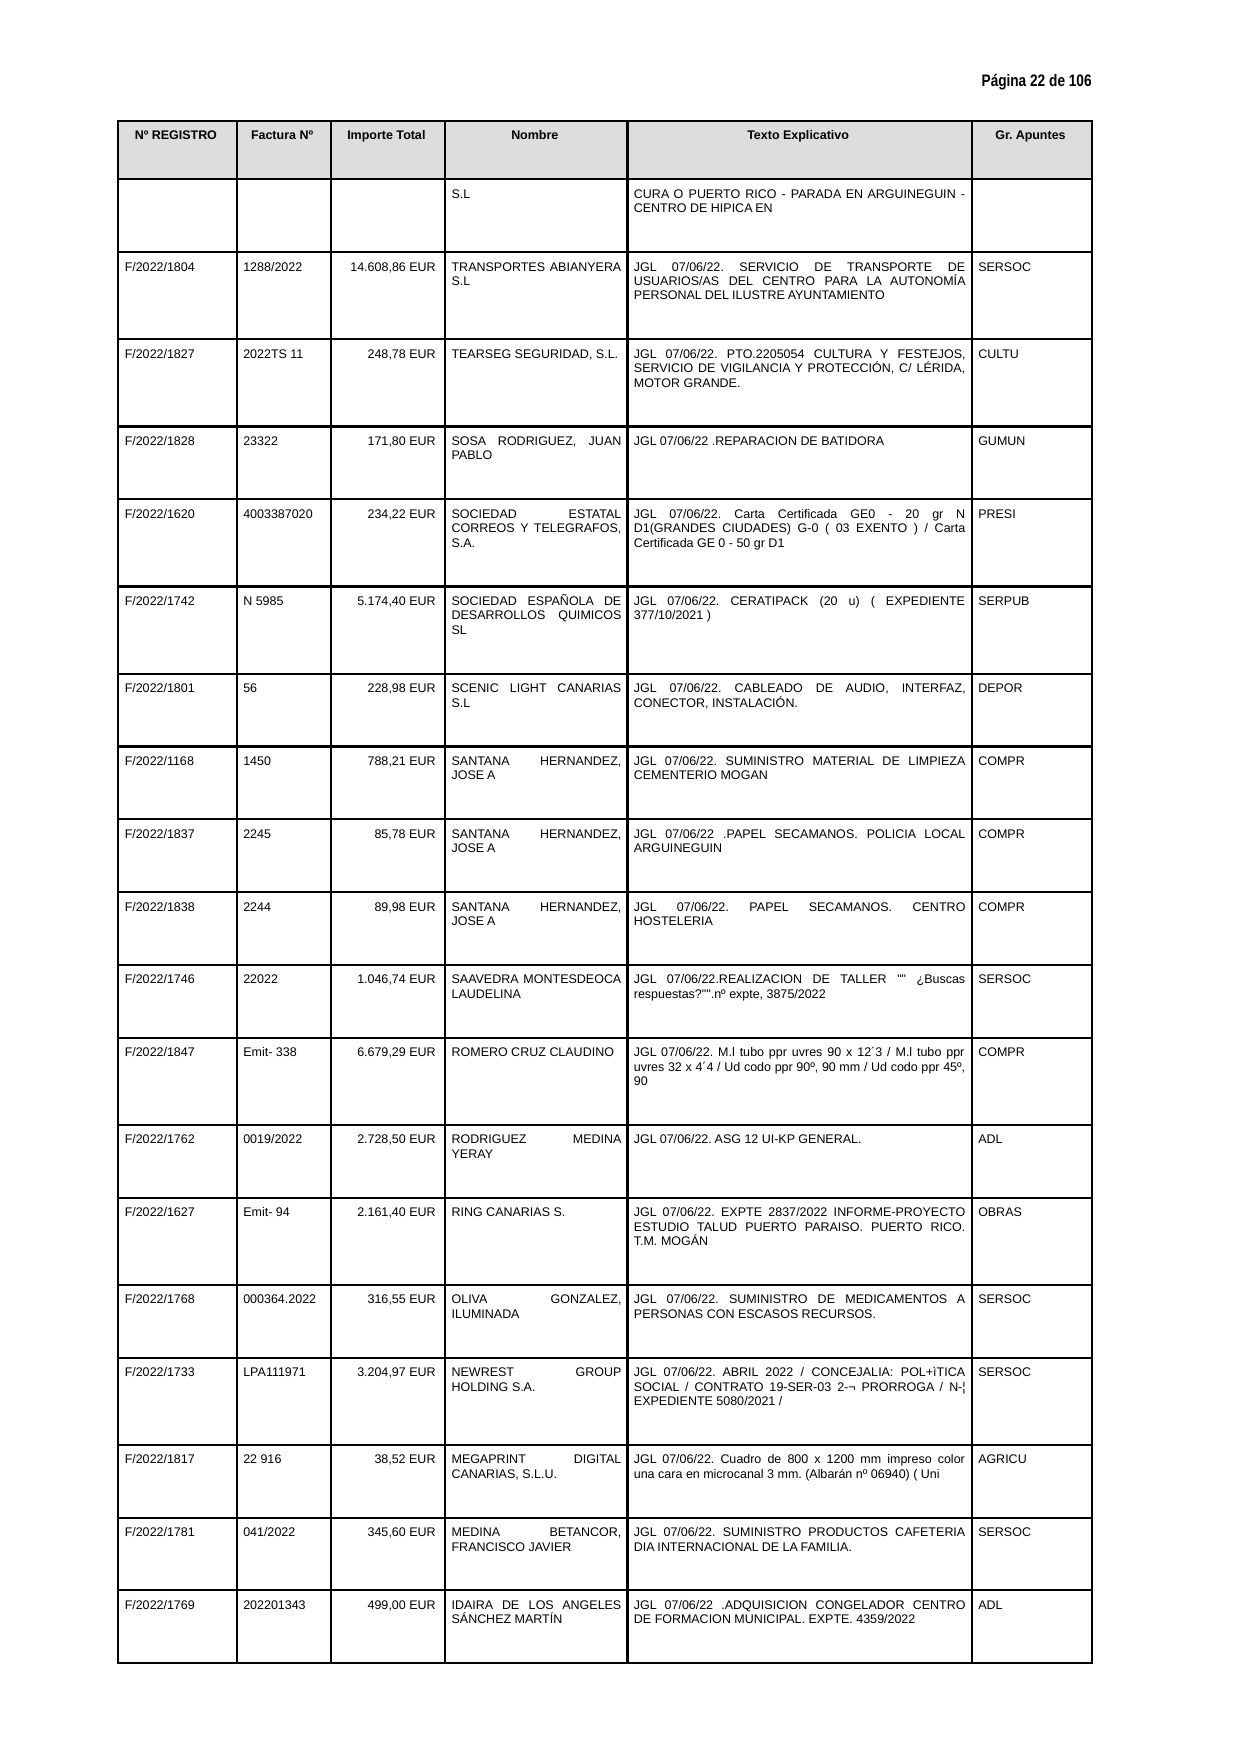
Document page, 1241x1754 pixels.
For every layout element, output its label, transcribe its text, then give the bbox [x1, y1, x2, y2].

table_cell MEGAPRINT DIGITAL CANARIAS, S.L.U. [446, 1446, 626, 1517]
table_cell 2.161,40 EUR [332, 1199, 444, 1284]
table_cell F/2022/1733 [119, 1359, 236, 1444]
table_cell 89,98 EUR [332, 893, 444, 964]
table_cell ADL [973, 1591, 1091, 1662]
table_cell 1288/2022 [238, 253, 330, 338]
table_cell F/2022/1827 [119, 340, 236, 425]
table_cell CURA O PUERTO RICO - PARADA EN ARGUINEGUIN - CENTRO DE HIPICA EN [629, 180, 971, 251]
table_cell DEPOR [973, 675, 1091, 745]
table_cell SANTANA HERNANDEZ, JOSE A [446, 748, 626, 818]
table_cell SOSA RODRIGUEZ, JUAN PABLO [446, 428, 626, 498]
table_header Factura Nº [238, 122, 330, 178]
table_cell Emit- 94 [238, 1199, 330, 1284]
table_cell COMPR [973, 748, 1091, 818]
table_cell JGL 07/06/22. SERVICIO DE TRANSPORTE DE USUARIOS/AS DEL CENTRO PARA LA AUTONOMÍA PERSONAL DEL ILUSTRE AYUNTAMIENTO [629, 253, 971, 338]
table_cell 041/2022 [238, 1519, 330, 1589]
table_cell SOCIEDAD ESTATAL CORREOS Y TELEGRAFOS, S.A. [446, 500, 626, 585]
table_cell 202201343 [238, 1591, 330, 1662]
table_cell IDAIRA DE LOS ANGELES SÁNCHEZ MARTÍN [446, 1591, 626, 1662]
table_cell F/2022/1627 [119, 1199, 236, 1284]
table_cell JGL 07/06/22. ABRIL 2022 / CONCEJALIA: POL+ìTICA SOCIAL / CONTRATO 19-SER-03 2-¬ PRORROGA / N-¦ EXPEDIENTE 5080/2021 / [629, 1359, 971, 1444]
table_cell F/2022/1801 [119, 675, 236, 745]
table_cell 38,52 EUR [332, 1446, 444, 1517]
table_header Texto Explicativo [629, 122, 971, 178]
table_cell F/2022/1768 [119, 1286, 236, 1357]
table_cell RING CANARIAS S. [446, 1199, 626, 1284]
table_cell 14.608,86 EUR [332, 253, 444, 338]
table_header Nombre [446, 122, 626, 178]
table_cell 499,00 EUR [332, 1591, 444, 1662]
table_cell [238, 180, 330, 251]
table_cell F/2022/1769 [119, 1591, 236, 1662]
table_cell F/2022/1804 [119, 253, 236, 338]
table_cell 22022 [238, 966, 330, 1037]
table_cell SERSOC [973, 1359, 1091, 1444]
table_cell JGL 07/06/22 .PAPEL SECAMANOS. POLICIA LOCAL ARGUINEGUIN [629, 820, 971, 891]
table_cell PRESI [973, 500, 1091, 585]
table_cell [332, 180, 444, 251]
table_cell 345,60 EUR [332, 1519, 444, 1589]
table_cell ROMERO CRUZ CLAUDINO [446, 1039, 626, 1124]
table_cell 1450 [238, 748, 330, 818]
table_cell F/2022/1762 [119, 1126, 236, 1197]
table_cell SCENIC LIGHT CANARIAS S.L [446, 675, 626, 745]
table_cell 234,22 EUR [332, 500, 444, 585]
table_cell F/2022/1781 [119, 1519, 236, 1589]
table_header Gr. Apuntes [973, 122, 1091, 178]
table_cell F/2022/1746 [119, 966, 236, 1037]
table_cell F/2022/1168 [119, 748, 236, 818]
table_cell JGL 07/06/22. CABLEADO DE AUDIO, INTERFAZ, CONECTOR, INSTALACIÓN. [629, 675, 971, 745]
table_cell 2.728,50 EUR [332, 1126, 444, 1197]
table_cell JGL 07/06/22. SUMINISTRO MATERIAL DE LIMPIEZA CEMENTERIO MOGAN [629, 748, 971, 818]
table_cell JGL 07/06/22. PTO.2205054 CULTURA Y FESTEJOS, SERVICIO DE VIGILANCIA Y PROTECCIÓN, C/ LÉRIDA, MOTOR GRANDE. [629, 340, 971, 425]
table_cell 2022TS 11 [238, 340, 330, 425]
table_cell 316,55 EUR [332, 1286, 444, 1357]
table_cell JGL 07/06/22. SUMINISTRO PRODUCTOS CAFETERIA DIA INTERNACIONAL DE LA FAMILIA. [629, 1519, 971, 1589]
table_cell Emit- 338 [238, 1039, 330, 1124]
table_cell MEDINA BETANCOR, FRANCISCO JAVIER [446, 1519, 626, 1589]
table_cell JGL 07/06/22. EXPTE 2837/2022 INFORME-PROYECTO ESTUDIO TALUD PUERTO PARAISO. PUERTO RICO. T.M. MOGÁN [629, 1199, 971, 1284]
table_cell 6.679,29 EUR [332, 1039, 444, 1124]
table_cell 0019/2022 [238, 1126, 330, 1197]
table_cell SERPUB [973, 588, 1091, 672]
table_cell RODRIGUEZ MEDINA YERAY [446, 1126, 626, 1197]
table_cell SERSOC [973, 253, 1091, 338]
table_cell JGL 07/06/22. Carta Certificada GE0 - 20 gr N D1(GRANDES CIUDADES) G-0 ( 03 EXENTO ) / Carta Certificada GE 0 - 50 gr D1 [629, 500, 971, 585]
table_cell 85,78 EUR [332, 820, 444, 891]
table_cell GUMUN [973, 428, 1091, 498]
table_cell 248,78 EUR [332, 340, 444, 425]
table_cell S.L [446, 180, 626, 251]
table_cell 171,80 EUR [332, 428, 444, 498]
table_cell COMPR [973, 893, 1091, 964]
table_cell ADL [973, 1126, 1091, 1197]
table_cell F/2022/1828 [119, 428, 236, 498]
table_cell COMPR [973, 1039, 1091, 1124]
table_cell JGL 07/06/22. M.l tubo ppr uvres 90 x 12´3 / M.l tubo ppr uvres 32 x 4´4 / Ud codo ppr 90º, 90 mm / Ud codo ppr 45º, 90 [629, 1039, 971, 1124]
table_cell TEARSEG SEGURIDAD, S.L. [446, 340, 626, 425]
table_cell JGL 07/06/22. CERATIPACK (20 u) ( EXPEDIENTE 377/10/2021 ) [629, 588, 971, 672]
table_cell SAAVEDRA MONTESDEOCA LAUDELINA [446, 966, 626, 1037]
table_cell F/2022/1837 [119, 820, 236, 891]
table_cell JGL 07/06/22. Cuadro de 800 x 1200 mm impreso color una cara en microcanal 3 mm. (Albarán nº 06940) ( Uni [629, 1446, 971, 1517]
table_cell N 5985 [238, 588, 330, 672]
table_cell F/2022/1742 [119, 588, 236, 672]
table_cell 3.204,97 EUR [332, 1359, 444, 1444]
table_cell SERSOC [973, 1286, 1091, 1357]
table_cell 1.046,74 EUR [332, 966, 444, 1037]
table_cell OLIVA GONZALEZ, ILUMINADA [446, 1286, 626, 1357]
table_cell 5.174,40 EUR [332, 588, 444, 672]
table_cell JGL 07/06/22 .ADQUISICION CONGELADOR CENTRO DE FORMACION MUNICIPAL. EXPTE. 4359/2022 [629, 1591, 971, 1662]
table_cell 56 [238, 675, 330, 745]
table_cell F/2022/1620 [119, 500, 236, 585]
table_cell SERSOC [973, 966, 1091, 1037]
table_cell [119, 180, 236, 251]
table_cell COMPR [973, 820, 1091, 891]
table_cell SERSOC [973, 1519, 1091, 1589]
table_header Importe Total [332, 122, 444, 178]
table_cell SANTANA HERNANDEZ, JOSE A [446, 820, 626, 891]
table_cell 23322 [238, 428, 330, 498]
table_cell JGL 07/06/22. PAPEL SECAMANOS. CENTRO HOSTELERIA [629, 893, 971, 964]
table_cell LPA111971 [238, 1359, 330, 1444]
table_cell NEWREST GROUP HOLDING S.A. [446, 1359, 626, 1444]
table_cell JGL 07/06/22 .REPARACION DE BATIDORA [629, 428, 971, 498]
table_cell F/2022/1847 [119, 1039, 236, 1124]
table_cell JGL 07/06/22. ASG 12 UI-KP GENERAL. [629, 1126, 971, 1197]
table_cell F/2022/1817 [119, 1446, 236, 1517]
table_cell F/2022/1838 [119, 893, 236, 964]
table_cell 22 916 [238, 1446, 330, 1517]
table_cell SANTANA HERNANDEZ, JOSE A [446, 893, 626, 964]
table_cell JGL 07/06/22.REALIZACION DE TALLER "" ¿Buscas respuestas?"".nº expte, 3875/2022 [629, 966, 971, 1037]
table_cell JGL 07/06/22. SUMINISTRO DE MEDICAMENTOS A PERSONAS CON ESCASOS RECURSOS. [629, 1286, 971, 1357]
table_cell 2245 [238, 820, 330, 891]
table_cell 788,21 EUR [332, 748, 444, 818]
table_cell CULTU [973, 340, 1091, 425]
table_cell [973, 180, 1091, 251]
table_header Nº REGISTRO [119, 122, 236, 178]
table_cell 2244 [238, 893, 330, 964]
table_cell TRANSPORTES ABIANYERA S.L [446, 253, 626, 338]
table_cell AGRICU [973, 1446, 1091, 1517]
table_cell 4003387020 [238, 500, 330, 585]
table_cell SOCIEDAD ESPAÑOLA DE DESARROLLOS QUIMICOS SL [446, 588, 626, 672]
table_cell OBRAS [973, 1199, 1091, 1284]
table_cell 228,98 EUR [332, 675, 444, 745]
table_cell 000364.2022 [238, 1286, 330, 1357]
